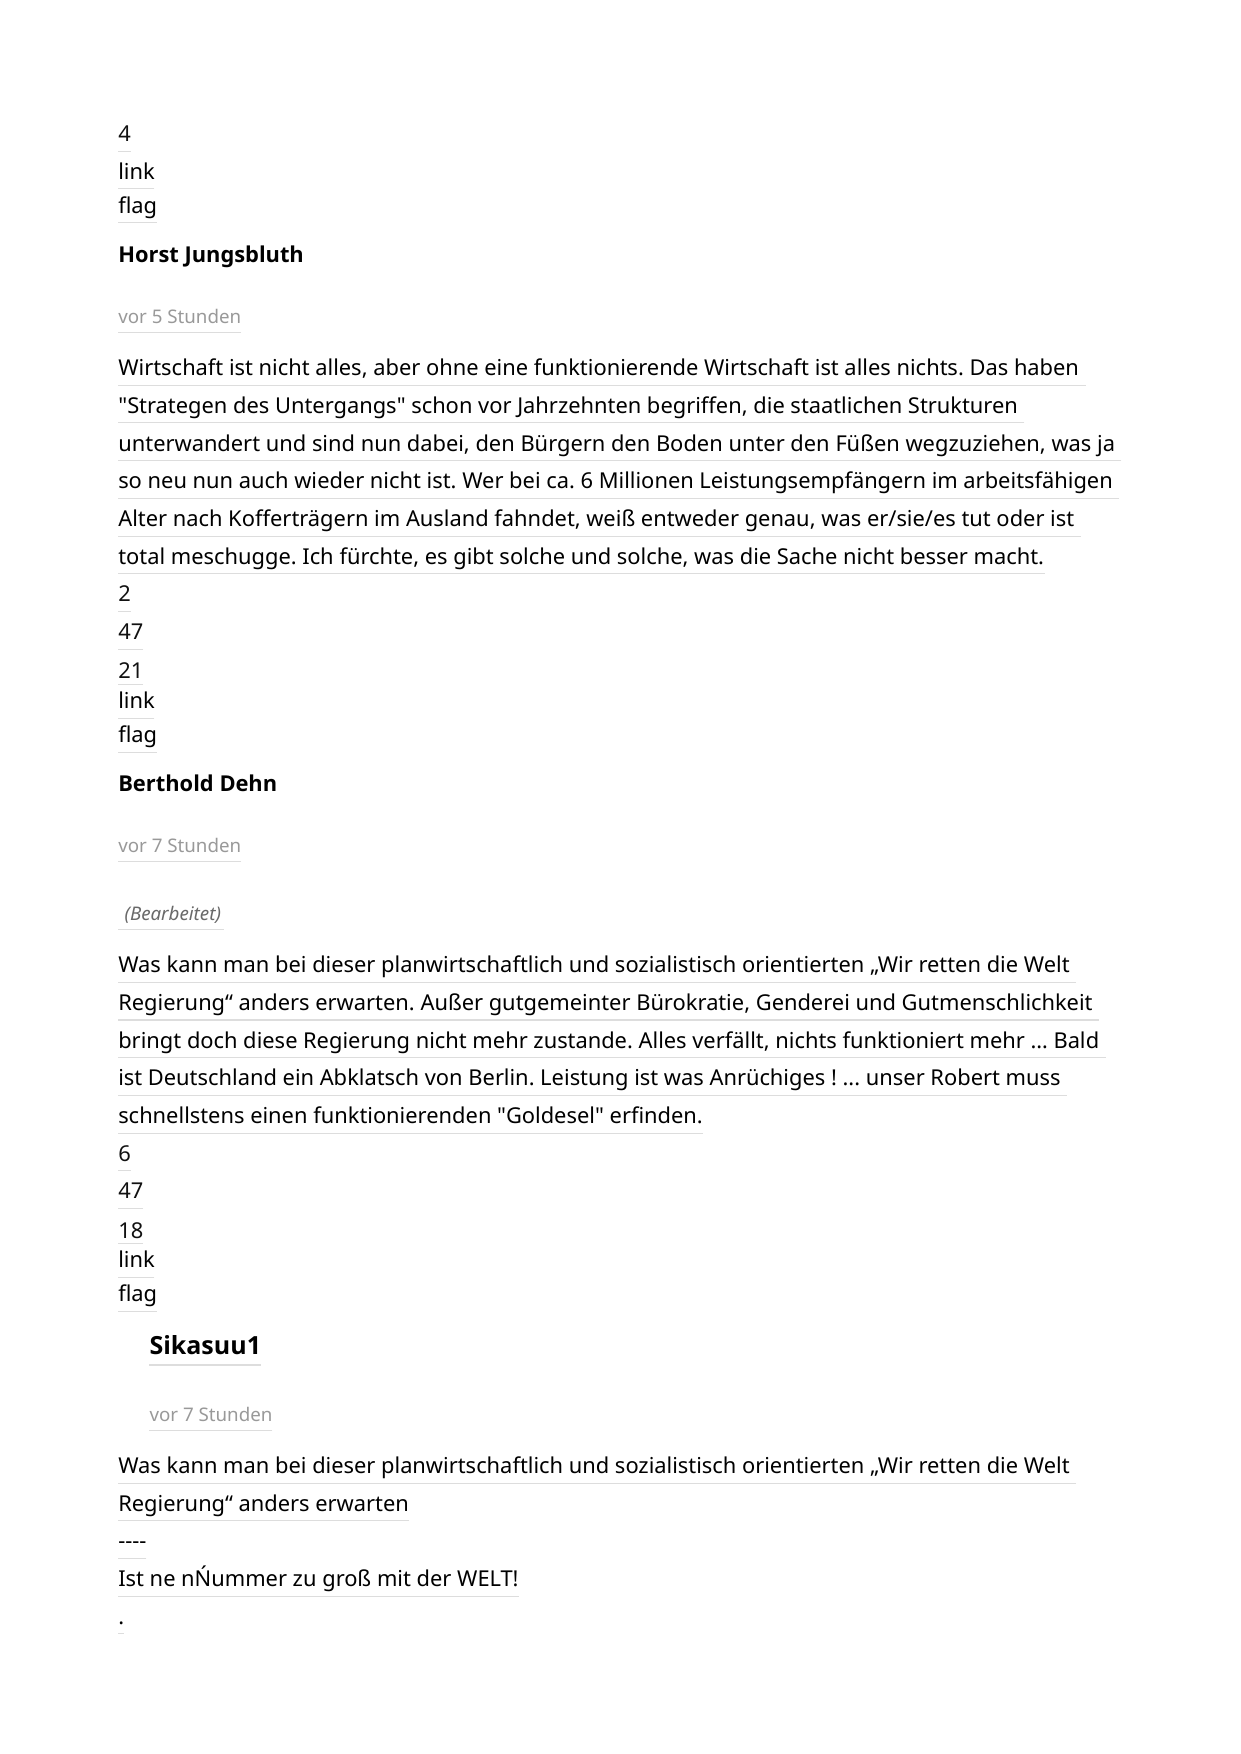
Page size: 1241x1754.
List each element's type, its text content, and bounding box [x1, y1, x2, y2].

text 47 [118, 1175, 1122, 1209]
text 4 [118, 118, 1122, 152]
text flag [118, 1278, 1122, 1312]
text Was kann man bei dieser planwirtschaftlich und sozialistisch orientierten „Wir retten die Welt Regierung“ anders erwarten. Außer gutgemeinter Bürokratie, Genderei und Gutmenschlichkeit bringt doch diese Regierung nicht mehr zustande. Alles verfällt, nichts funktioniert mehr … Bald ist Deutschland ein Abklatsch von Berlin. Leistung ist was Anrüchiges ! ... unser Robert muss schnellstens einen funktionierenden "Goldesel" erfinden. [118, 949, 1122, 1134]
text vor 7 Stunden [149, 1401, 1117, 1431]
text Horst Jungsbluth [118, 239, 1122, 269]
text vor 5 Stunden [118, 303, 1117, 333]
text link [118, 156, 1122, 189]
text flag [118, 719, 1122, 753]
text Sikasuu1 [149, 1328, 1122, 1366]
text 18 [118, 1213, 1122, 1244]
text 2 [118, 578, 1122, 612]
text link [118, 1244, 1122, 1278]
text (Bearbeitet) [118, 897, 1122, 930]
text 21 [118, 654, 1122, 685]
text so neu nun auch wieder nicht ist. Wer bei ca. 6 Millionen Leistungsempfängern im arbeitsfähigen Alter nach Kofferträgern im Ausland fahndet, weiß entweder genau, was er/sie/es tut oder ist total meschugge. Ich fürchte, es gibt solche und solche, was die Sache nicht besser macht. [118, 461, 1122, 574]
text flag [118, 189, 1122, 223]
text vor 7 Stunden [118, 833, 1117, 862]
text Was kann man bei dieser planwirtschaftlich und sozialistisch orientierten „Wir retten die Welt Regierung“ anders erwarten ---- Ist ne nŃummer zu groß mit der WELT! . [118, 1450, 1122, 1634]
text link [118, 685, 1122, 719]
text Berthold Dehn [118, 768, 1122, 798]
text 47 [118, 616, 1122, 650]
text Wirtschaft ist nicht alles, aber ohne eine funktionierende Wirtschaft ist alles nichts. Das haben "Strategen des Untergangs" schon vor Jahrzehnten begriffen, die staatlichen Strukturen unterwandert und sind nun dabei, den Bürgern den Boden unter den Füßen wegzuziehen, was ja [118, 352, 1122, 460]
text 6 [118, 1138, 1122, 1171]
